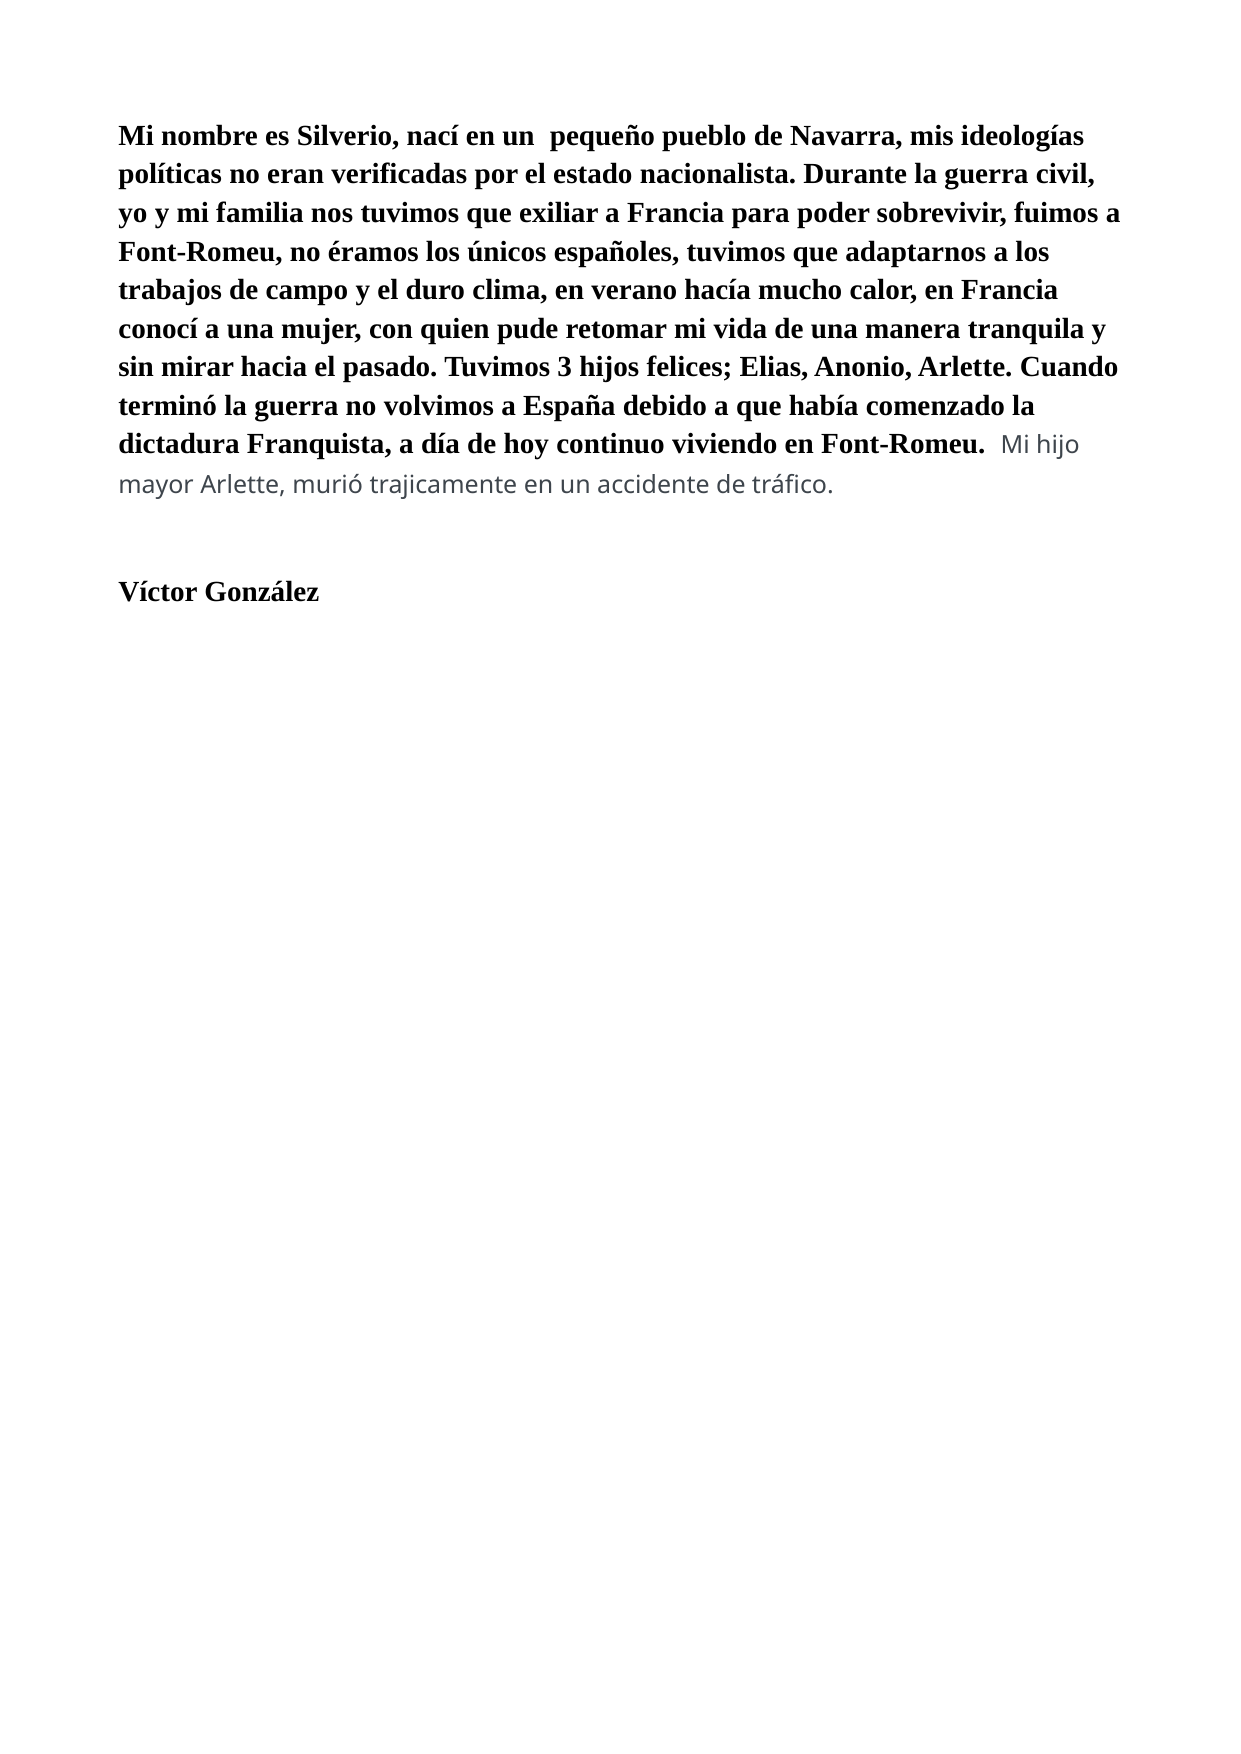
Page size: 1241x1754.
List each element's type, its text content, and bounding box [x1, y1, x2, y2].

text Mi nombre es Silverio, nací en un pequeño pueblo de Navarra, mis ideologías políticas no eran verificadas por el estado nacionalista. Durante la guerra civil, yo y mi familia nos tuvimos que exiliar a Francia para poder sobrevivir, fuimos a Font-Romeu, no éramos los únicos españoles, tuvimos que adaptarnos a los trabajos de campo y el duro clima, en verano hacía mucho calor, en Francia conocí a una mujer, con quien pude retomar mi vida de una manera tranquila y sin mirar hacia el pasado. Tuvimos 3 hijos felices; Elias, Anonio, Arlette. Cuando terminó la guerra no volvimos a España debido a que había comenzado la dictadura Franquista, a día de hoy continuo viviendo en Font-Romeu. Mi hijo mayor Arlette, murió trajicamente en un accidente de tráfico. [118, 118, 1122, 501]
text Víctor González [118, 574, 1122, 607]
